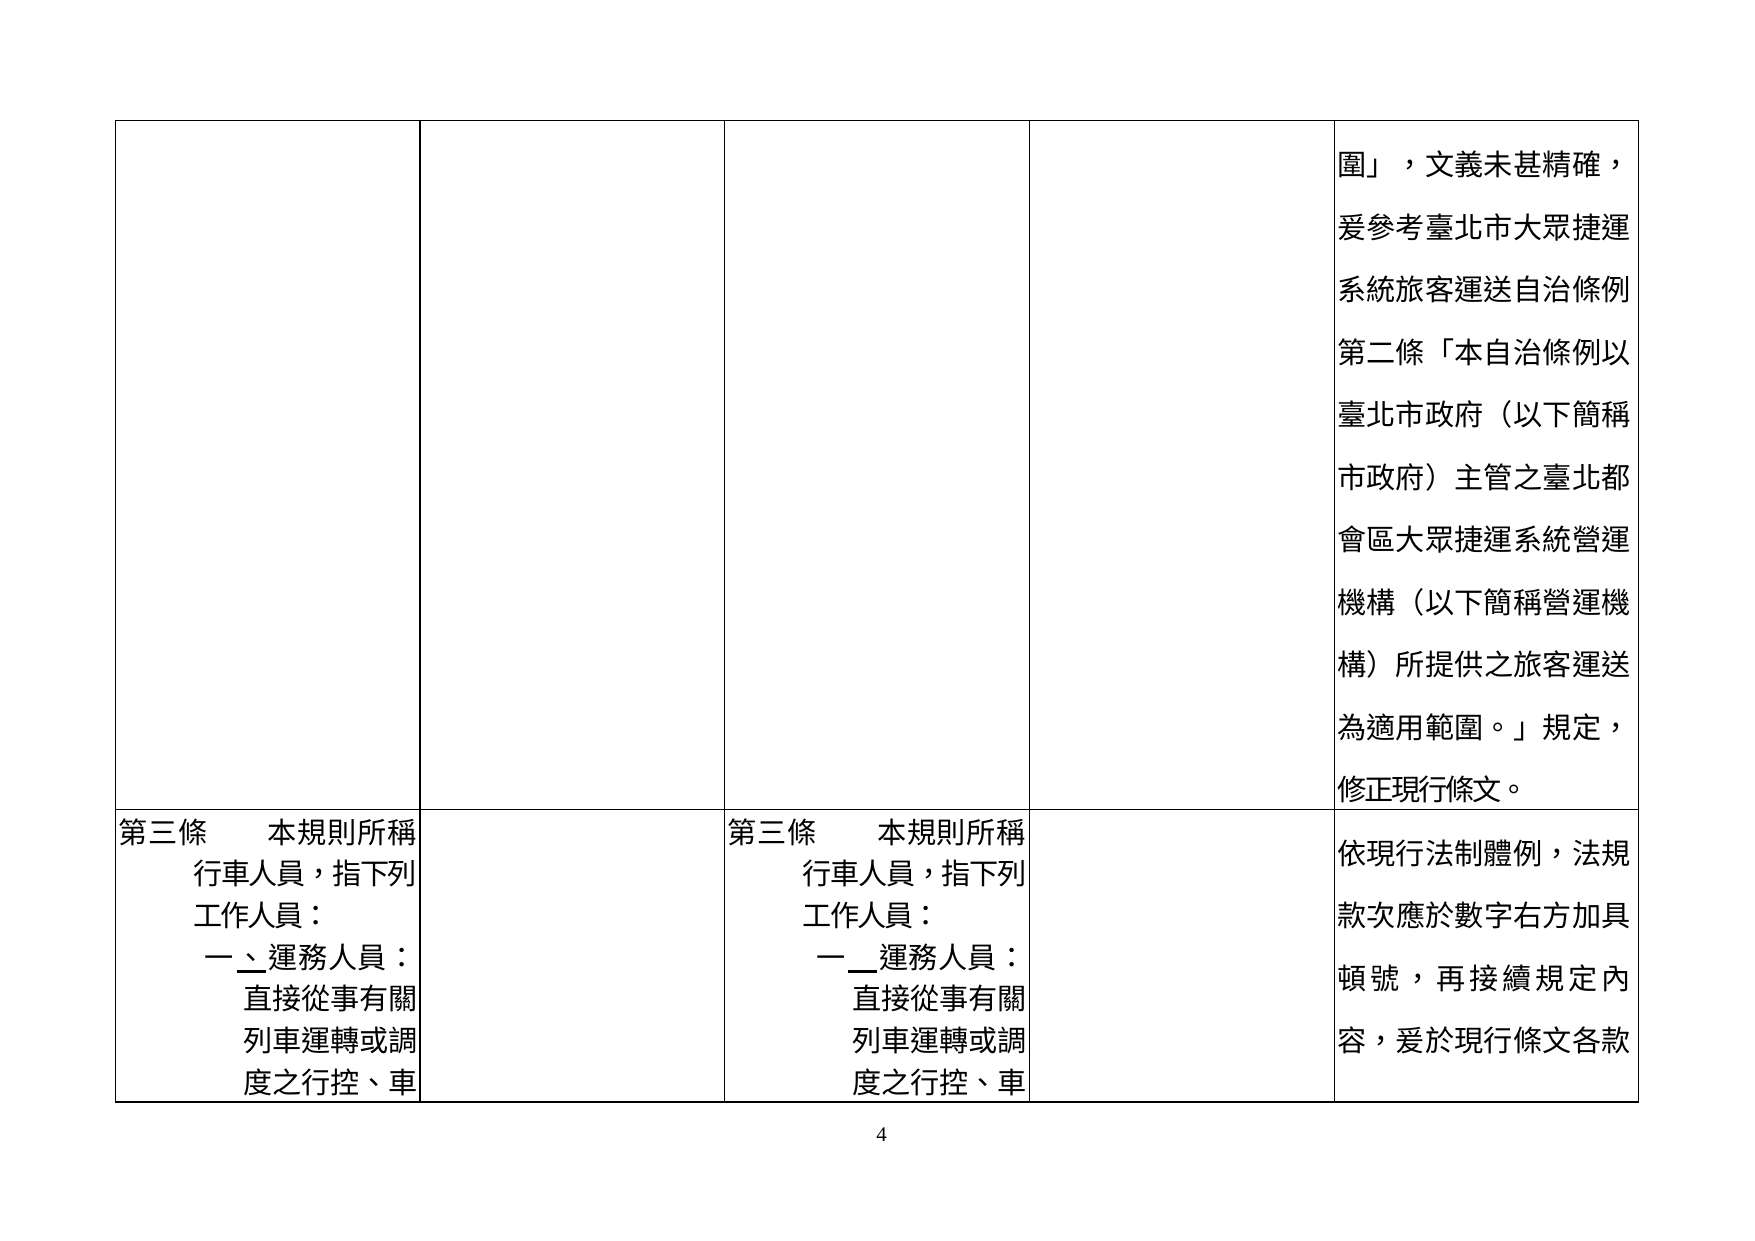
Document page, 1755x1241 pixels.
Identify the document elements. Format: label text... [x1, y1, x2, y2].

table_cell [421, 121, 724, 809]
table_cell 依現行法制體例，法規款次應於數字右方加具頓號，再接續規定內容，爰於現行條文各款 [1335, 810, 1638, 1101]
table_cell [116, 121, 419, 809]
table_cell [1030, 121, 1334, 809]
table_cell 圍」，文義未甚精確，爰參考臺北市大眾捷運系統旅客運送自治條例第二條「本自治條例以臺北市政府（以下簡稱市政府）主管之臺北都會區大眾捷運系統營運機構（以下簡稱營運機構）所提供之旅客運送為適用範圍。」規定，修正現行條文。 [1335, 121, 1638, 809]
table_cell [1030, 810, 1334, 1101]
table_cell 第三條 本規則所稱行車人員，指下列工作人員： 一、運務人員：直接從事有關列車運轉或調度之行控、車 [116, 810, 419, 1101]
table_cell 第三條 本規則所稱行車人員，指下列工作人員： 一 運務人員：直接從事有關列車運轉或調度之行控、車 [725, 810, 1029, 1101]
table_cell [421, 810, 724, 1101]
table_cell [725, 121, 1029, 809]
